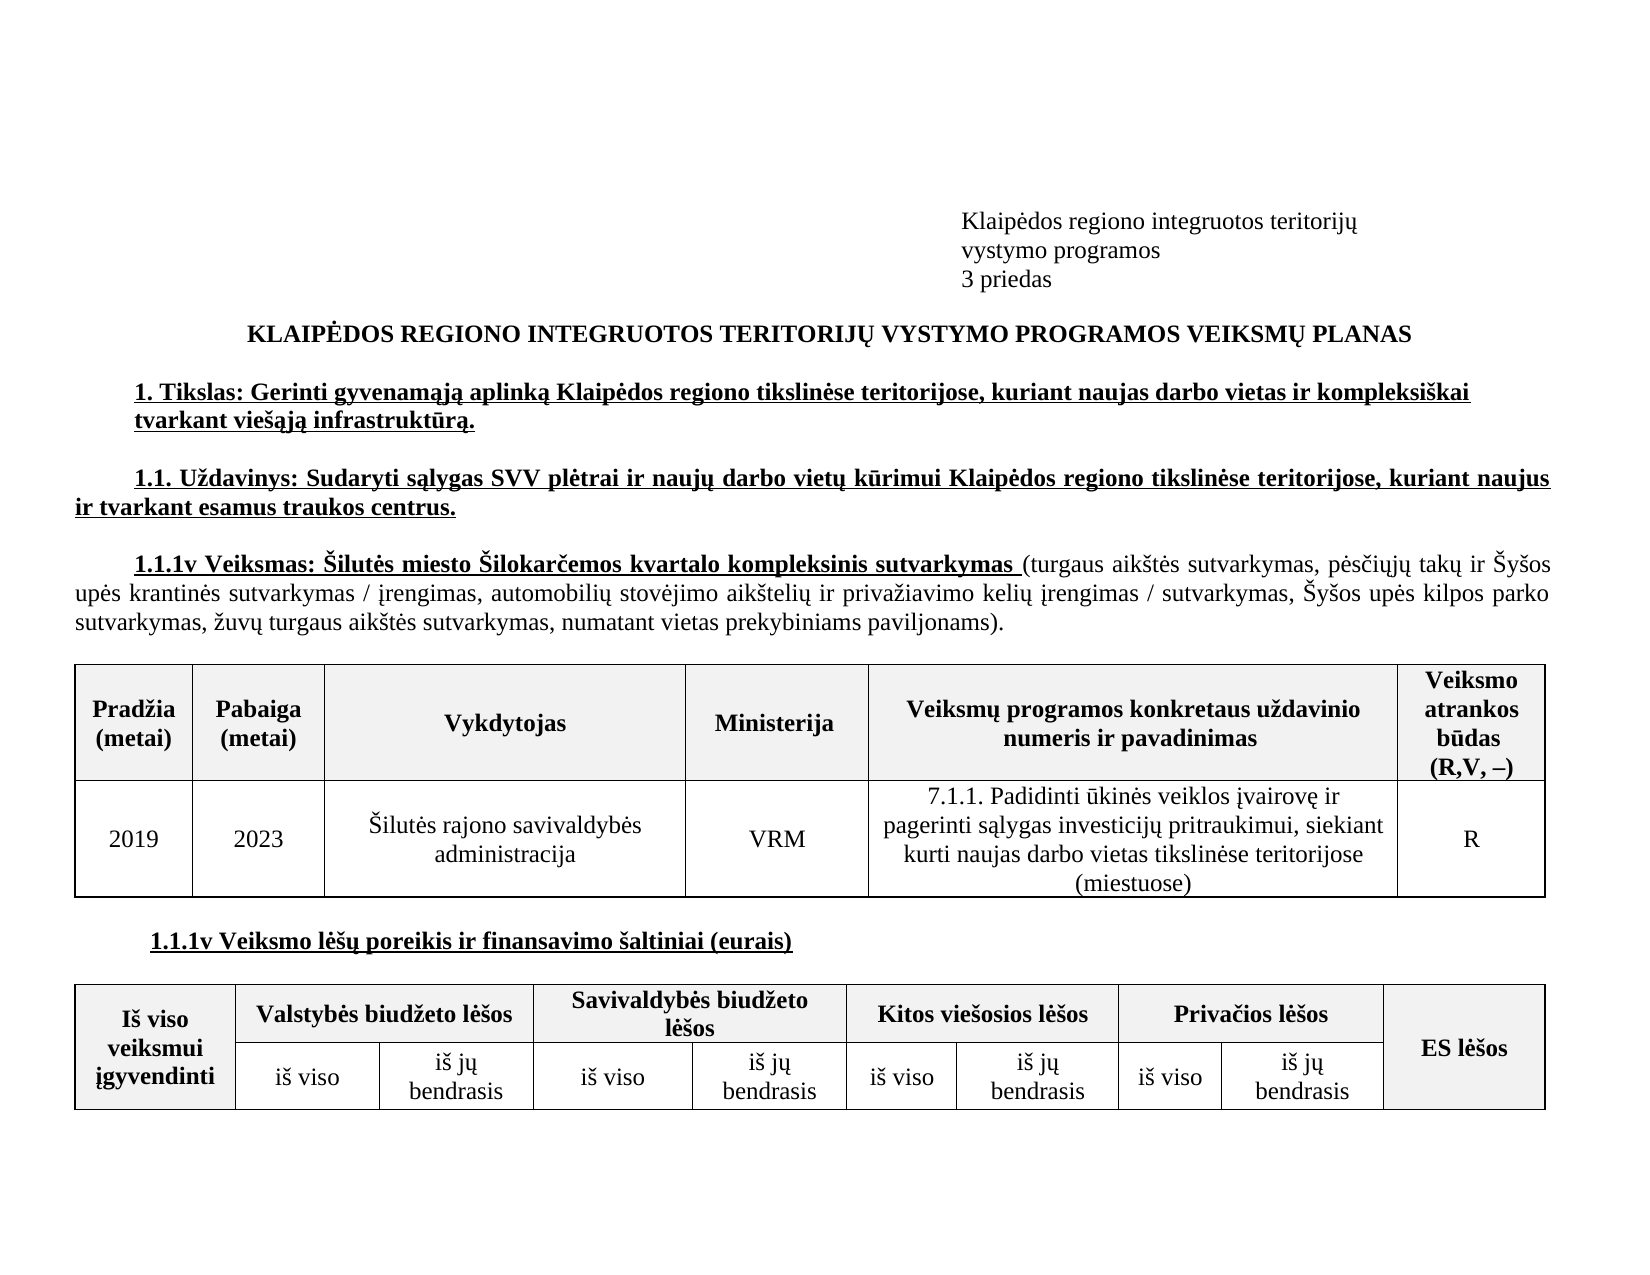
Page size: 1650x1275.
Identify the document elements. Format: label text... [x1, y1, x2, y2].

text 1.1. Uždavinys: Sudaryti sąlygas SVV plėtrai ir naujų darbo vietų kūrimui Klaipėdos regiono tikslinėse teritorijose, kuriant naujus ir tvarkant esamus traukos centrus. [75, 463, 1552, 521]
text vystymo programos [75, 235, 1575, 264]
table_header Vykdytojas [325, 665, 685, 780]
table_cell R [1398, 781, 1544, 896]
text 1.1.1v Veiksmas: Šilutės miesto Šilokarčemos kvartalo kompleksinis sutvarkymas (turgaus aikštės sutvarkymas, pėsčiųjų takų ir Šyšos upės krantinės sutvarkymas / įrengimas, automobilių stovėjimo aikštelių ir privažiavimo kelių įrengimas / sutvarkymas, Šyšos upės kilpos parko sutvarkymas, žuvų turgaus aikštės sutvarkymas, numatant vietas prekybiniams paviljonams). [75, 549, 1552, 636]
table_header Kitos viešosios lėšos [847, 985, 1118, 1042]
table_header Iš viso veiksmui įgyvendinti [76, 985, 235, 1109]
table_cell iš viso [236, 1043, 379, 1109]
table_header Veiksmų programos konkretaus uždavinio numeris ir pavadinimas [869, 665, 1397, 780]
table_cell VRM [686, 781, 868, 896]
table_header ES lėšos [1384, 985, 1544, 1109]
table_cell iš jų bendrasis [1222, 1043, 1383, 1109]
text 1. Tikslas: Gerinti gyvenamąją aplinką Klaipėdos regiono tikslinėse teritorijose, kuriant naujas darbo vietas ir kompleksiškai [75, 377, 1623, 406]
text KLAIPĖDOS REGIONO INTEGRUOTOS TERITORIJŲ VYSTYMO PROGRAMOS VEIKSMŲ PLANAS [85, 319, 1575, 348]
table_header Pradžia (metai) [76, 665, 192, 780]
table_cell iš viso [534, 1043, 692, 1109]
table_cell iš jų bendrasis [693, 1043, 846, 1109]
text 1.1.1v Veiksmo lėšų poreikis ir finansavimo šaltiniai (eurais) [75, 926, 1575, 955]
table_header Veiksmo atrankos būdas (R,V, –) [1398, 665, 1544, 780]
table_cell iš viso [1119, 1043, 1221, 1109]
table_cell iš jų bendrasis [380, 1043, 533, 1109]
table_cell iš viso [847, 1043, 956, 1109]
table_cell 2019 [76, 781, 192, 896]
text 3 priedas [75, 264, 1575, 293]
table_cell Šilutės rajono savivaldybės administracija [325, 781, 685, 896]
table_header Savivaldybės biudžeto lėšos [534, 985, 846, 1042]
table_header Privačios lėšos [1119, 985, 1383, 1042]
table_cell 7.1.1. Padidinti ūkinės veiklos įvairovę ir pagerinti sąlygas investicijų pritraukimui, siekiant kurti naujas darbo vietas tikslinėse teritorijose (miestuose) [869, 781, 1397, 896]
table_header Pabaiga (metai) [193, 665, 324, 780]
table_cell iš jų bendrasis [957, 1043, 1118, 1109]
table_header Ministerija [686, 665, 868, 780]
text tvarkant viešąją infrastruktūrą. [75, 406, 1623, 434]
table_cell 2023 [193, 781, 324, 896]
text Klaipėdos regiono integruotos teritorijų [75, 207, 1575, 235]
table_header Valstybės biudžeto lėšos [236, 985, 533, 1042]
